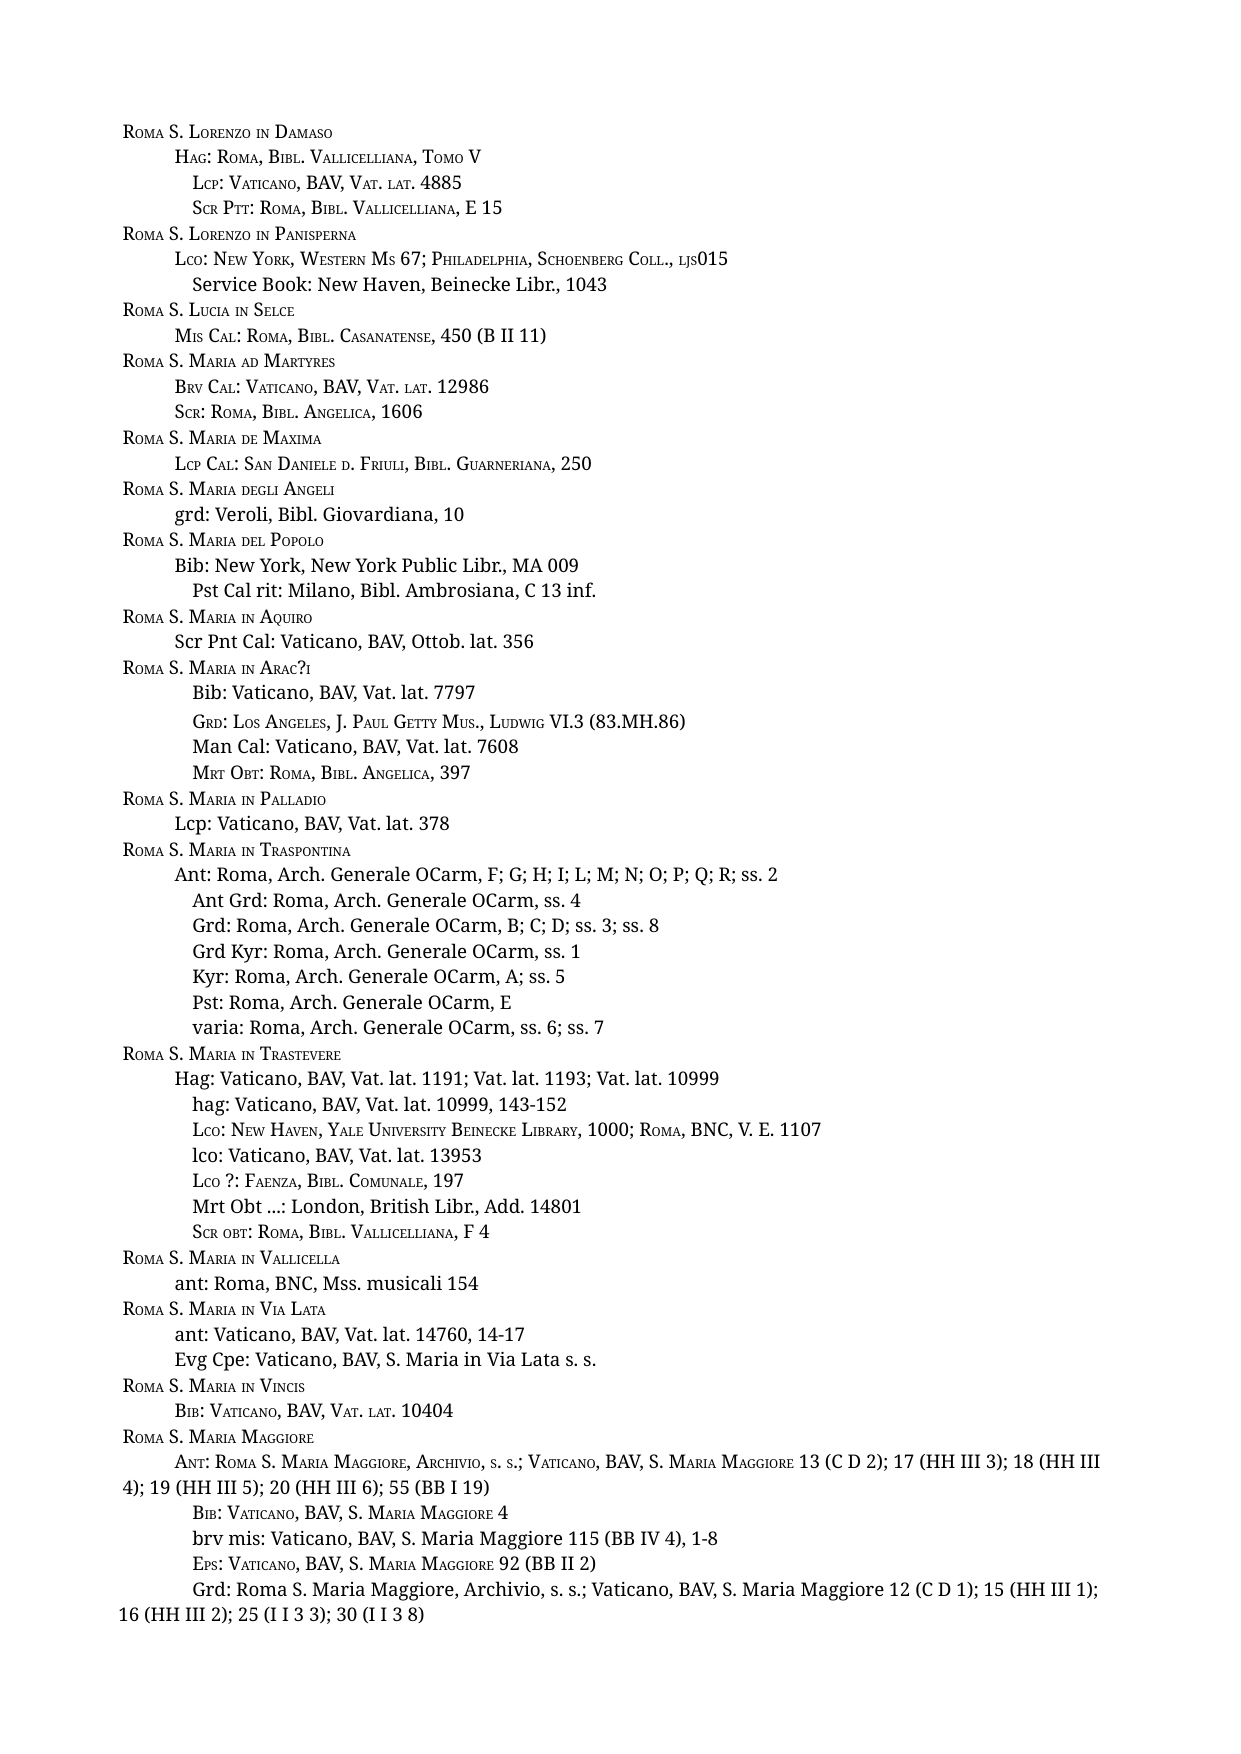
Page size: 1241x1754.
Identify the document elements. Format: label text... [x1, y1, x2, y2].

text Grd: Roma, Arch. Generale OCarm, B; C; D; ss. 3; ss. 8 [118, 912, 1122, 938]
text Roma S. Maria in Traspontina [122, 836, 1122, 861]
text Roma S. Maria in Palladio [122, 785, 1122, 810]
text Roma S. Maria Maggiore [122, 1423, 1122, 1448]
text Roma S. Lucia in Selce [122, 297, 1122, 322]
text Hag: Vaticano, BAV, Vat. lat. 1191; Vat. lat. 1193; Vat. lat. 10999 [122, 1066, 1122, 1091]
text Lcp: Vaticano, BAV, Vat. lat. 4885 [118, 169, 1122, 195]
text Bib: Vaticano, BAV, Vat. lat. 10404 [122, 1397, 1122, 1423]
text Roma S. Lorenzo in Panisperna [122, 220, 1122, 246]
text Grd: Los Angeles, J. Paul Getty Mus., Ludwig VI.3 (83.MH.86) [118, 705, 1122, 734]
text brv mis: Vaticano, BAV, S. Maria Maggiore 115 (BB IV 4), 1-8 [118, 1525, 1122, 1551]
text Roma S. Maria in Arac?i [122, 654, 1122, 679]
text Lco: New York, Western Ms 67; Philadelphia, Schoenberg Coll., ljs015 [122, 246, 1122, 271]
text Evg Cpe: Vaticano, BAV, S. Maria in Via Lata s. s. [122, 1346, 1122, 1372]
text Mrt Obt ...: London, British Libr., Add. 14801 [118, 1193, 1122, 1219]
text Hag: Roma, Bibl. Vallicelliana, Tomo V [122, 144, 1122, 169]
text Pst: Roma, Arch. Generale OCarm, E [118, 989, 1122, 1014]
text ant: Roma, BNC, Mss. musicali 154 [122, 1270, 1122, 1295]
text Grd Kyr: Roma, Arch. Generale OCarm, ss. 1 [118, 938, 1122, 963]
text Mrt Obt: Roma, Bibl. Angelica, 397 [118, 759, 1122, 785]
text Roma S. Maria de Maxima [122, 424, 1122, 450]
text Roma S. Lorenzo in Damaso [122, 118, 1122, 144]
text Brv Cal: Vaticano, BAV, Vat. lat. 12986 [122, 373, 1122, 399]
text Lco: New Haven, Yale University Beinecke Library, 1000; Roma, BNC, V. E. 1107 [118, 1117, 1122, 1142]
text Scr: Roma, Bibl. Angelica, 1606 [122, 399, 1122, 424]
text Bib: Vaticano, BAV, Vat. lat. 7797 [118, 679, 1122, 705]
text Roma S. Maria in Aquiro [122, 603, 1122, 628]
text Man Cal: Vaticano, BAV, Vat. lat. 7608 [118, 734, 1122, 759]
text varia: Roma, Arch. Generale OCarm, ss. 6; ss. 7 [118, 1014, 1122, 1040]
text grd: Veroli, Bibl. Giovardiana, 10 [122, 501, 1122, 526]
text Bib: New York, New York Public Libr., MA 009 [122, 552, 1122, 577]
text Ant Grd: Roma, Arch. Generale OCarm, ss. 4 [118, 887, 1122, 912]
text Lcp Cal: San Daniele d. Friuli, Bibl. Guarneriana, 250 [122, 450, 1122, 475]
text Roma S. Maria ad Martyres [122, 348, 1122, 373]
text Roma S. Maria degli Angeli [122, 475, 1122, 501]
text lco: Vaticano, BAV, Vat. lat. 13953 [118, 1142, 1122, 1168]
text Roma S. Maria in Via Lata [122, 1295, 1122, 1321]
text Grd: Roma S. Maria Maggiore, Archivio, s. s.; Vaticano, BAV, S. Maria Maggiore 12 (C D 1); 15 (HH III 1); 16 (HH III 2); 25 (I I 3 3); 30 (I I 3 8) [118, 1576, 1122, 1627]
text Roma S. Maria in Vincis [122, 1372, 1122, 1397]
text Ant: Roma S. Maria Maggiore, Archivio, s. s.; Vaticano, BAV, S. Maria Maggiore 13 (C D 2); 17 (HH III 3); 18 (HH III 4); 19 (HH III 5); 20 (HH III 6); 55 (BB I 19) [122, 1448, 1122, 1499]
text Scr obt: Roma, Bibl. Vallicelliana, F 4 [118, 1219, 1122, 1244]
text Mis Cal: Roma, Bibl. Casanatense, 450 (B II 11) [122, 322, 1122, 348]
text Service Book: New Haven, Beinecke Libr., 1043 [118, 271, 1122, 297]
text hag: Vaticano, BAV, Vat. lat. 10999, 143-152 [118, 1091, 1122, 1117]
text Pst Cal rit: Milano, Bibl. Ambrosiana, C 13 inf. [118, 577, 1122, 603]
text ant: Vaticano, BAV, Vat. lat. 14760, 14-17 [122, 1321, 1122, 1346]
text Ant: Roma, Arch. Generale OCarm, F; G; H; I; L; M; N; O; P; Q; R; ss. 2 [122, 861, 1122, 887]
text Eps: Vaticano, BAV, S. Maria Maggiore 92 (BB II 2) [118, 1551, 1122, 1576]
text Lco ?: Faenza, Bibl. Comunale, 197 [118, 1168, 1122, 1193]
text Lcp: Vaticano, BAV, Vat. lat. 378 [122, 810, 1122, 836]
text Roma S. Maria in Vallicella [122, 1244, 1122, 1270]
text Roma S. Maria del Popolo [122, 526, 1122, 552]
text Scr Ptt: Roma, Bibl. Vallicelliana, E 15 [118, 195, 1122, 220]
text Kyr: Roma, Arch. Generale OCarm, A; ss. 5 [118, 963, 1122, 989]
text Bib: Vaticano, BAV, S. Maria Maggiore 4 [118, 1499, 1122, 1525]
text Roma S. Maria in Trastevere [122, 1040, 1122, 1066]
text Scr Pnt Cal: Vaticano, BAV, Ottob. lat. 356 [122, 628, 1122, 654]
